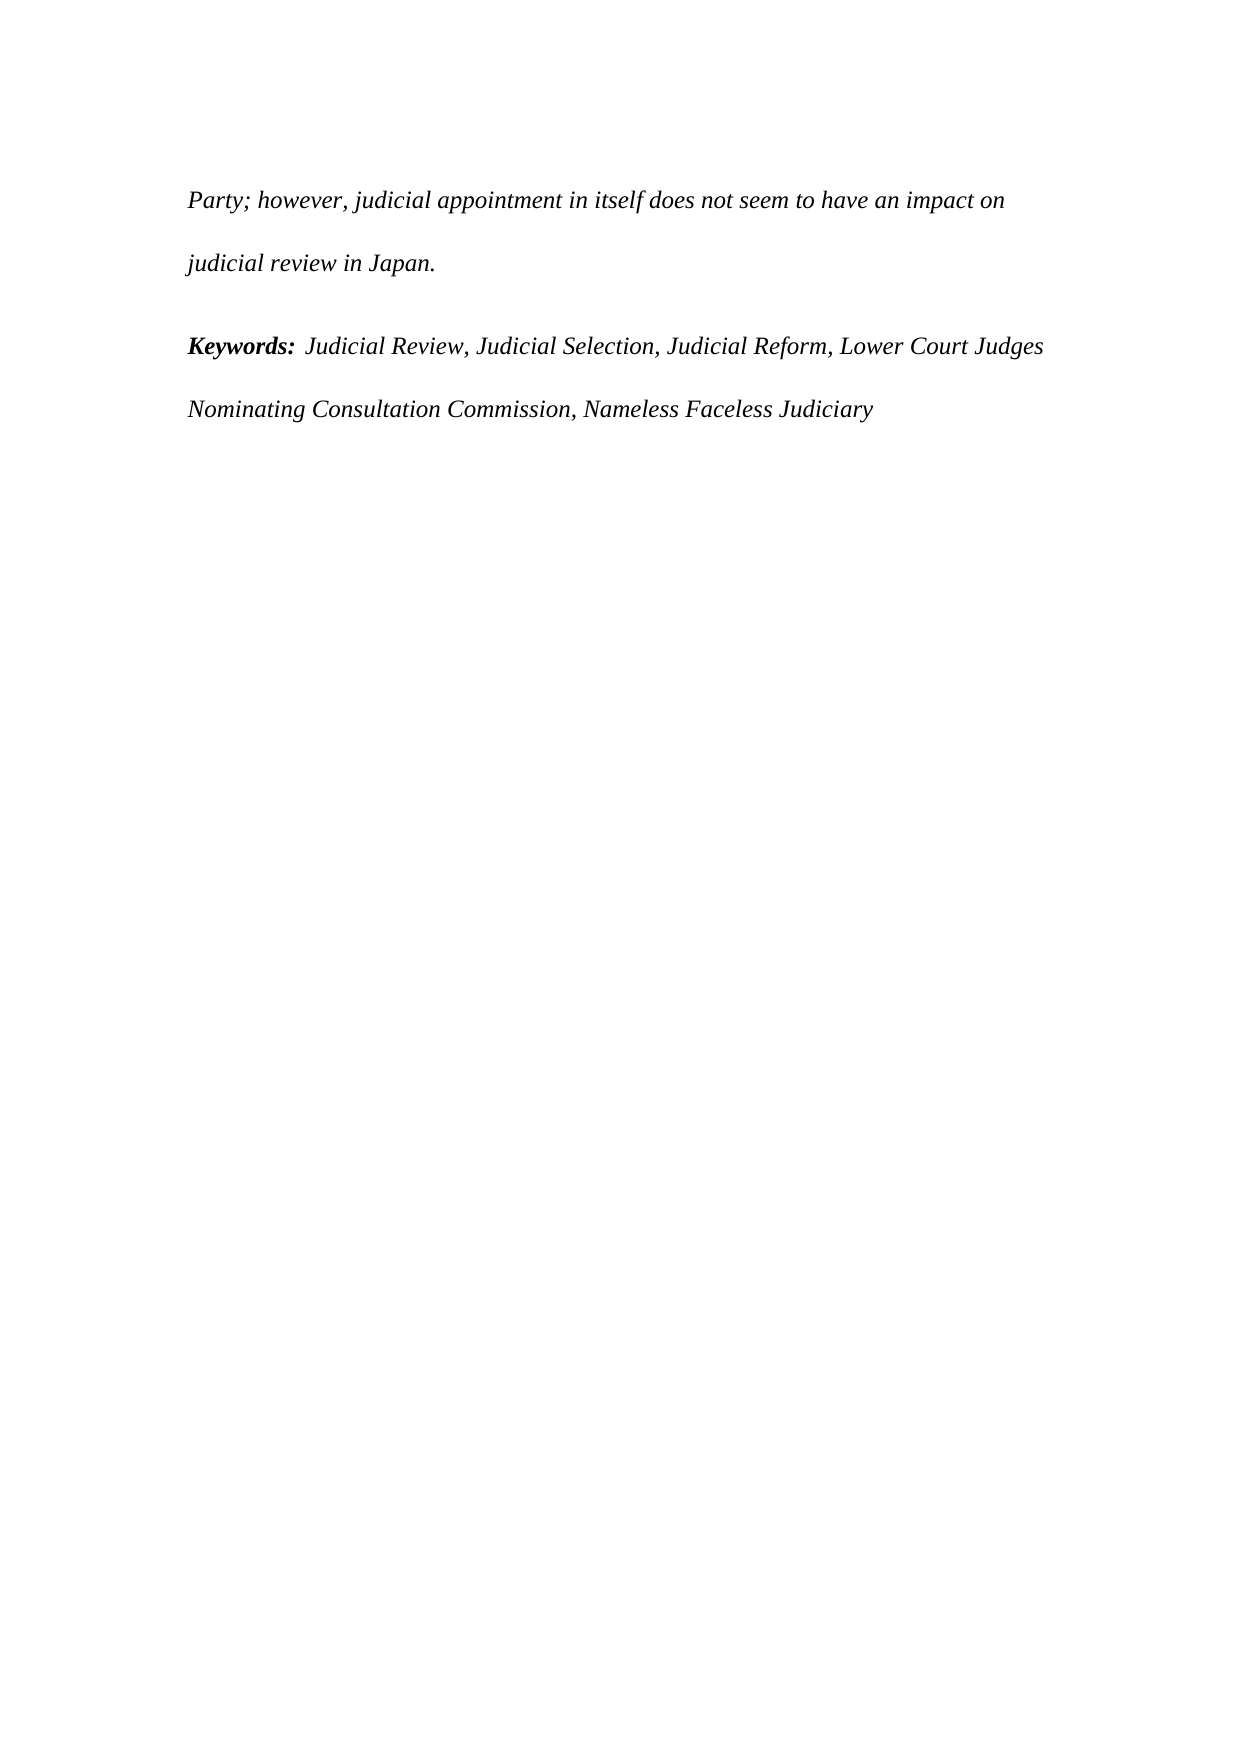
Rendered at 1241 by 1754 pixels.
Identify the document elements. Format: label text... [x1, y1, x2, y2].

text Party; however, judicial appointment in itself does not seem to have an impact on judicial review in Japan. [187, 158, 1053, 283]
text Keywords: Judicial Review, Judicial Selection, Judicial Reform, Lower Court Judges Nominating Consultation Commission, Nameless Faceless Judiciary [187, 304, 1053, 429]
